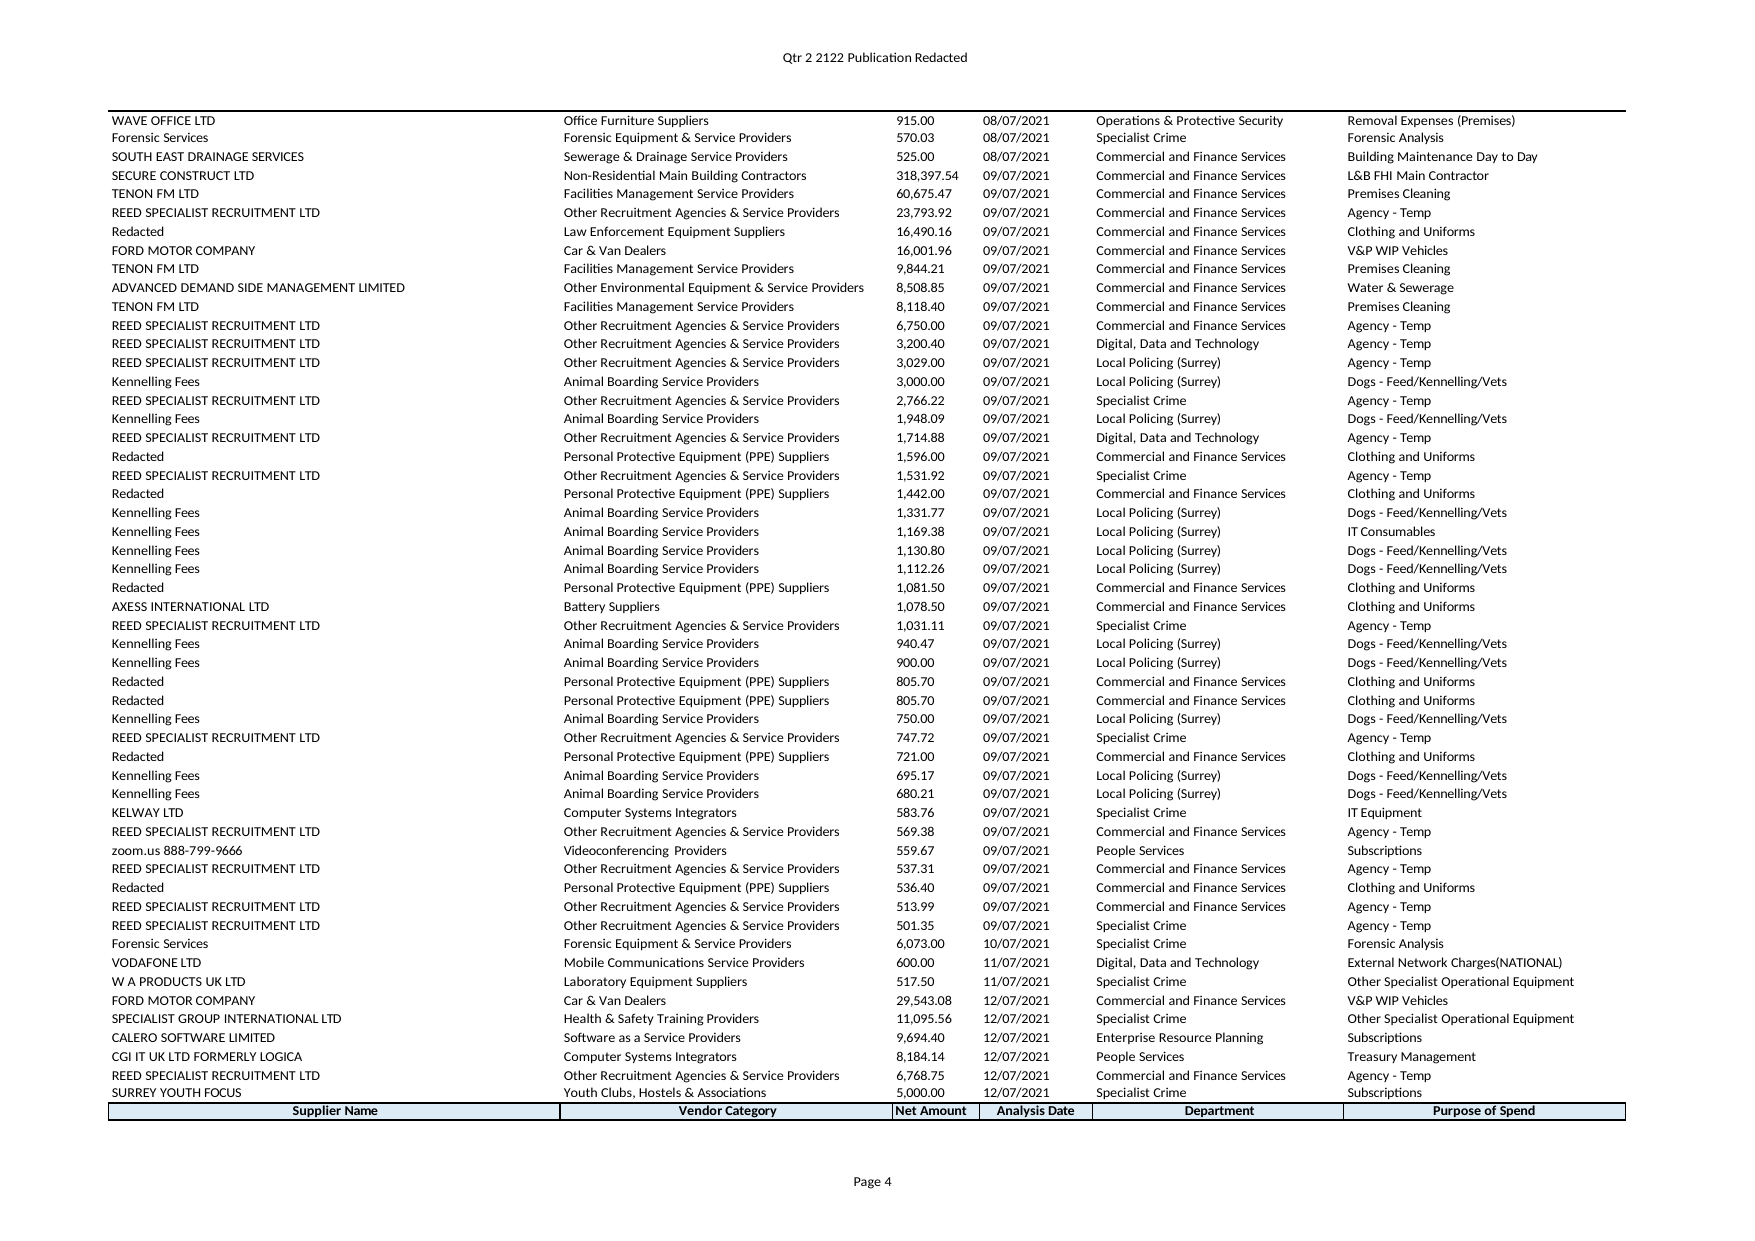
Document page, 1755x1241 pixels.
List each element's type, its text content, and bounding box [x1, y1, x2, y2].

table_cell Animal Boarding Service Providers [560, 561, 892, 579]
table_cell Personal Protective Equipment (PPE) Suppliers [560, 748, 892, 767]
table_cell Digital, Data and Technology [1093, 955, 1343, 973]
table_cell Mobile Communications Service Providers [560, 955, 892, 973]
table_cell Agency - Temp [1344, 467, 1626, 486]
table_cell Commercial and Finance Services [1093, 242, 1343, 261]
table_cell Kennelling Fees [108, 786, 560, 804]
table_cell Other Recruitment Agencies & Service Providers [560, 861, 892, 879]
table_cell Personal Protective Equipment (PPE) Suppliers [560, 580, 892, 598]
table_cell Local Policing (Surrey) [1093, 373, 1343, 392]
table_cell Clothing and Uniforms [1344, 692, 1626, 711]
table_cell V&P WIP Vehicles [1344, 992, 1626, 1011]
table_cell Specialist Crime [1093, 1011, 1343, 1029]
table_cell Other Recruitment Agencies & Service Providers [560, 355, 892, 373]
table_cell Animal Boarding Service Providers [560, 523, 892, 542]
table_cell TENON FM LTD [108, 298, 560, 317]
table_cell SECURE CONSTRUCT LTD [108, 167, 560, 186]
table_cell 600.00 [893, 955, 979, 973]
table_cell 536.40 [893, 880, 979, 898]
table_cell Enterprise Resource Planning [1093, 1029, 1343, 1048]
table_cell Forensic Analysis [1344, 936, 1626, 954]
table_cell 09/07/2021 [979, 205, 1092, 223]
table_cell 12/07/2021 [979, 1067, 1092, 1086]
table_cell 8,184.14 [893, 1048, 979, 1067]
table_cell Commercial and Finance Services [1093, 317, 1343, 336]
table_cell Other Recruitment Agencies & Service Providers [560, 917, 892, 936]
table_cell Non-Residential Main Building Contractors [560, 167, 892, 186]
table_cell Computer Systems Integrators [560, 1048, 892, 1067]
table_cell 09/07/2021 [979, 467, 1092, 486]
table_cell REED SPECIALIST RECRUITMENT LTD [108, 430, 560, 448]
table_cell 09/07/2021 [979, 748, 1092, 767]
table_cell 12/07/2021 [979, 1048, 1092, 1067]
table_cell Other Recruitment Agencies & Service Providers [560, 823, 892, 842]
table_cell REED SPECIALIST RECRUITMENT LTD [108, 917, 560, 936]
table_cell KELWAY LTD [108, 805, 560, 823]
table_cell REED SPECIALIST RECRUITMENT LTD [108, 730, 560, 748]
table_cell 513.99 [893, 898, 979, 917]
table_cell 09/07/2021 [979, 580, 1092, 598]
table_cell 517.50 [893, 973, 979, 992]
table_cell 09/07/2021 [979, 505, 1092, 523]
table_cell 900.00 [893, 655, 979, 673]
table_cell Subscriptions [1344, 842, 1626, 861]
table_cell Local Policing (Surrey) [1093, 355, 1343, 373]
table_cell 09/07/2021 [979, 636, 1092, 654]
table_cell Commercial and Finance Services [1093, 748, 1343, 767]
table_cell Clothing and Uniforms [1344, 880, 1626, 898]
table_cell Clothing and Uniforms [1344, 223, 1626, 242]
table_cell 3,200.40 [893, 336, 979, 354]
table_cell Other Specialist Operational Equipment [1344, 1011, 1626, 1029]
table_cell Dogs - Feed/Kennelling/Vets [1344, 561, 1626, 579]
table_cell 09/07/2021 [979, 486, 1092, 504]
table_cell 1,596.00 [893, 448, 979, 467]
table_header Supplier Name [109, 1104, 559, 1119]
table_cell Commercial and Finance Services [1093, 692, 1343, 711]
table_cell Agency - Temp [1344, 823, 1626, 842]
table_cell 09/07/2021 [979, 186, 1092, 204]
table_cell Commercial and Finance Services [1093, 148, 1343, 167]
table_cell Kennelling Fees [108, 411, 560, 429]
table_cell Water & Sewerage [1344, 280, 1626, 298]
table_cell Agency - Temp [1344, 205, 1626, 223]
table_cell 680.21 [893, 786, 979, 804]
table_cell Other Specialist Operational Equipment [1344, 973, 1626, 992]
table_cell SOUTH EAST DRAINAGE SERVICES [108, 148, 560, 167]
table_cell Other Recruitment Agencies & Service Providers [560, 392, 892, 411]
table_cell Specialist Crime [1093, 805, 1343, 823]
table_cell Commercial and Finance Services [1093, 205, 1343, 223]
table_cell Removal Expenses (Premises) [1344, 112, 1626, 129]
table_cell 08/07/2021 [979, 112, 1092, 129]
table_cell Kennelling Fees [108, 561, 560, 579]
table_header Vendor Category [561, 1104, 892, 1119]
table_cell 805.70 [893, 673, 979, 692]
table_cell Animal Boarding Service Providers [560, 411, 892, 429]
table_cell Animal Boarding Service Providers [560, 655, 892, 673]
table_cell 940.47 [893, 636, 979, 654]
table_cell 09/07/2021 [979, 880, 1092, 898]
table_cell Commercial and Finance Services [1093, 448, 1343, 467]
table_cell Specialist Crime [1093, 617, 1343, 636]
table_cell 2,766.22 [893, 392, 979, 411]
table_cell Commercial and Finance Services [1093, 298, 1343, 317]
table_cell 16,001.96 [893, 242, 979, 261]
table_cell W A PRODUCTS UK LTD [108, 973, 560, 992]
table_cell 12/07/2021 [979, 1011, 1092, 1029]
table_cell Commercial and Finance Services [1093, 1067, 1343, 1086]
table_cell 60,675.47 [893, 186, 979, 204]
table_cell REED SPECIALIST RECRUITMENT LTD [108, 355, 560, 373]
table_cell REED SPECIALIST RECRUITMENT LTD [108, 336, 560, 354]
table_cell Other Recruitment Agencies & Service Providers [560, 1067, 892, 1086]
table_cell 11/07/2021 [979, 973, 1092, 992]
table_cell Commercial and Finance Services [1093, 992, 1343, 1011]
table_header Purpose of Spend [1344, 1104, 1625, 1119]
table_cell 537.31 [893, 861, 979, 879]
table_cell Local Policing (Surrey) [1093, 411, 1343, 429]
table_cell Commercial and Finance Services [1093, 823, 1343, 842]
table_cell Personal Protective Equipment (PPE) Suppliers [560, 673, 892, 692]
table_cell Other Recruitment Agencies & Service Providers [560, 467, 892, 486]
table_cell 16,490.16 [893, 223, 979, 242]
table_cell Commercial and Finance Services [1093, 580, 1343, 598]
table_cell 09/07/2021 [979, 673, 1092, 692]
table_header Department [1093, 1104, 1343, 1119]
table_cell 11/07/2021 [979, 955, 1092, 973]
table_header Analysis Date [980, 1104, 1092, 1119]
table_cell Animal Boarding Service Providers [560, 542, 892, 561]
table_cell 09/07/2021 [979, 861, 1092, 879]
table_cell Specialist Crime [1093, 1086, 1343, 1102]
table_cell 09/07/2021 [979, 692, 1092, 711]
table_cell 09/07/2021 [979, 805, 1092, 823]
table_cell CGI IT UK LTD FORMERLY LOGICA [108, 1048, 560, 1067]
table_cell 09/07/2021 [979, 280, 1092, 298]
table_cell 1,031.11 [893, 617, 979, 636]
table_cell 915.00 [893, 112, 979, 129]
table_cell SPECIALIST GROUP INTERNATIONAL LTD [108, 1011, 560, 1029]
table_cell Kennelling Fees [108, 505, 560, 523]
table_cell 09/07/2021 [979, 373, 1092, 392]
table_cell 721.00 [893, 748, 979, 767]
table_cell 09/07/2021 [979, 898, 1092, 917]
table_cell Commercial and Finance Services [1093, 261, 1343, 279]
table_cell REED SPECIALIST RECRUITMENT LTD [108, 467, 560, 486]
table_cell Other Recruitment Agencies & Service Providers [560, 617, 892, 636]
table_cell Specialist Crime [1093, 936, 1343, 954]
table_cell Premises Cleaning [1344, 261, 1626, 279]
table_cell Digital, Data and Technology [1093, 336, 1343, 354]
table_cell Other Recruitment Agencies & Service Providers [560, 205, 892, 223]
table_cell Clothing and Uniforms [1344, 598, 1626, 617]
table_cell Car & Van Dealers [560, 992, 892, 1011]
table_cell Agency - Temp [1344, 917, 1626, 936]
table_cell 09/07/2021 [979, 523, 1092, 542]
table_cell Software as a Service Providers [560, 1029, 892, 1048]
table_cell Commercial and Finance Services [1093, 223, 1343, 242]
table_cell Redacted [108, 448, 560, 467]
table_cell Personal Protective Equipment (PPE) Suppliers [560, 692, 892, 711]
table_cell 9,694.40 [893, 1029, 979, 1048]
table_cell SURREY YOUTH FOCUS [108, 1086, 560, 1102]
table_cell Specialist Crime [1093, 730, 1343, 748]
table_cell Agency - Temp [1344, 898, 1626, 917]
table_cell FORD MOTOR COMPANY [108, 242, 560, 261]
table_cell Commercial and Finance Services [1093, 186, 1343, 204]
table_cell Premises Cleaning [1344, 298, 1626, 317]
table_cell 09/07/2021 [979, 411, 1092, 429]
table_header Net Amount [893, 1104, 979, 1119]
table_cell People Services [1093, 842, 1343, 861]
table_cell 09/07/2021 [979, 917, 1092, 936]
table_cell REED SPECIALIST RECRUITMENT LTD [108, 1067, 560, 1086]
table_cell Agency - Temp [1344, 730, 1626, 748]
table_cell Other Recruitment Agencies & Service Providers [560, 317, 892, 336]
table_cell Animal Boarding Service Providers [560, 636, 892, 654]
table_cell 1,714.88 [893, 430, 979, 448]
table_cell Kennelling Fees [108, 542, 560, 561]
table_cell 09/07/2021 [979, 786, 1092, 804]
table_cell Facilities Management Service Providers [560, 298, 892, 317]
table_cell 805.70 [893, 692, 979, 711]
table_cell Facilities Management Service Providers [560, 261, 892, 279]
table_cell 08/07/2021 [979, 148, 1092, 167]
table_cell Law Enforcement Equipment Suppliers [560, 223, 892, 242]
table_cell Dogs - Feed/Kennelling/Vets [1344, 373, 1626, 392]
table_cell Facilities Management Service Providers [560, 186, 892, 204]
table_cell Kennelling Fees [108, 373, 560, 392]
table_cell Subscriptions [1344, 1029, 1626, 1048]
table_cell 09/07/2021 [979, 617, 1092, 636]
table_cell 747.72 [893, 730, 979, 748]
table_cell Building Maintenance Day to Day [1344, 148, 1626, 167]
table_cell 1,169.38 [893, 523, 979, 542]
table_cell 5,000.00 [893, 1086, 979, 1102]
table_cell Other Environmental Equipment & Service Providers [560, 280, 892, 298]
table_cell 23,793.92 [893, 205, 979, 223]
table_cell 8,118.40 [893, 298, 979, 317]
table_cell Commercial and Finance Services [1093, 280, 1343, 298]
table_cell Health & Safety Training Providers [560, 1011, 892, 1029]
table_cell Agency - Temp [1344, 617, 1626, 636]
table_cell Clothing and Uniforms [1344, 580, 1626, 598]
table_cell Redacted [108, 486, 560, 504]
table_cell Agency - Temp [1344, 430, 1626, 448]
table_cell 09/07/2021 [979, 561, 1092, 579]
table_cell Local Policing (Surrey) [1093, 786, 1343, 804]
table_cell Commercial and Finance Services [1093, 167, 1343, 186]
table_cell Redacted [108, 748, 560, 767]
table_cell Treasury Management [1344, 1048, 1626, 1067]
table_cell IT Equipment [1344, 805, 1626, 823]
table_cell Animal Boarding Service Providers [560, 786, 892, 804]
table_cell Dogs - Feed/Kennelling/Vets [1344, 505, 1626, 523]
table_cell People Services [1093, 1048, 1343, 1067]
table_cell 09/07/2021 [979, 336, 1092, 354]
table_cell 583.76 [893, 805, 979, 823]
table_cell FORD MOTOR COMPANY [108, 992, 560, 1011]
table_cell Local Policing (Surrey) [1093, 542, 1343, 561]
table_cell Commercial and Finance Services [1093, 598, 1343, 617]
table_cell 1,331.77 [893, 505, 979, 523]
table_cell Redacted [108, 692, 560, 711]
table_cell Commercial and Finance Services [1093, 880, 1343, 898]
table_cell Car & Van Dealers [560, 242, 892, 261]
table_cell 525.00 [893, 148, 979, 167]
table_cell AXESS INTERNATIONAL LTD [108, 598, 560, 617]
table_cell 09/07/2021 [979, 711, 1092, 729]
table_cell 09/07/2021 [979, 598, 1092, 617]
table_cell L&B FHI Main Contractor [1344, 167, 1626, 186]
table_cell Animal Boarding Service Providers [560, 767, 892, 786]
table_cell Videoconferencing Providers [560, 842, 892, 861]
table_cell ADVANCED DEMAND SIDE MANAGEMENT LIMITED [108, 280, 560, 298]
table_cell 12/07/2021 [979, 1029, 1092, 1048]
table_cell Battery Suppliers [560, 598, 892, 617]
table_cell 09/07/2021 [979, 448, 1092, 467]
table_cell 09/07/2021 [979, 823, 1092, 842]
table_cell Dogs - Feed/Kennelling/Vets [1344, 767, 1626, 786]
table_cell Other Recruitment Agencies & Service Providers [560, 730, 892, 748]
table_cell Other Recruitment Agencies & Service Providers [560, 898, 892, 917]
table_cell 1,112.26 [893, 561, 979, 579]
table_cell 1,948.09 [893, 411, 979, 429]
table_cell 09/07/2021 [979, 542, 1092, 561]
table_cell 3,000.00 [893, 373, 979, 392]
table_cell Redacted [108, 223, 560, 242]
table_cell 8,508.85 [893, 280, 979, 298]
table_cell Kennelling Fees [108, 655, 560, 673]
table_cell Computer Systems Integrators [560, 805, 892, 823]
table_cell 09/07/2021 [979, 242, 1092, 261]
table_cell Redacted [108, 673, 560, 692]
table_cell REED SPECIALIST RECRUITMENT LTD [108, 898, 560, 917]
table_cell 09/07/2021 [979, 223, 1092, 242]
table_cell REED SPECIALIST RECRUITMENT LTD [108, 392, 560, 411]
table_cell Other Recruitment Agencies & Service Providers [560, 336, 892, 354]
table_cell 09/07/2021 [979, 730, 1092, 748]
table_cell Animal Boarding Service Providers [560, 505, 892, 523]
table_cell Operations & Protective Security [1093, 112, 1343, 129]
table_cell 09/07/2021 [979, 655, 1092, 673]
table_cell V&P WIP Vehicles [1344, 242, 1626, 261]
table_cell 559.67 [893, 842, 979, 861]
table_cell 29,543.08 [893, 992, 979, 1011]
table_cell REED SPECIALIST RECRUITMENT LTD [108, 317, 560, 336]
table_cell Clothing and Uniforms [1344, 748, 1626, 767]
table_cell Agency - Temp [1344, 317, 1626, 336]
table_cell REED SPECIALIST RECRUITMENT LTD [108, 617, 560, 636]
table_cell Dogs - Feed/Kennelling/Vets [1344, 655, 1626, 673]
table_cell Dogs - Feed/Kennelling/Vets [1344, 542, 1626, 561]
table_cell 09/07/2021 [979, 355, 1092, 373]
table_cell Specialist Crime [1093, 392, 1343, 411]
table_cell Other Recruitment Agencies & Service Providers [560, 430, 892, 448]
table_cell 695.17 [893, 767, 979, 786]
table_cell Kennelling Fees [108, 636, 560, 654]
table_cell Subscriptions [1344, 1086, 1626, 1102]
table_cell Office Furniture Suppliers [560, 112, 892, 129]
table_cell 6,768.75 [893, 1067, 979, 1086]
table_cell 570.03 [893, 130, 979, 148]
table_cell Digital, Data and Technology [1093, 430, 1343, 448]
table_cell 09/07/2021 [979, 392, 1092, 411]
table_cell Animal Boarding Service Providers [560, 373, 892, 392]
table_cell 12/07/2021 [979, 1086, 1092, 1102]
table_cell Animal Boarding Service Providers [560, 711, 892, 729]
table_cell Personal Protective Equipment (PPE) Suppliers [560, 448, 892, 467]
table_cell Agency - Temp [1344, 392, 1626, 411]
table_cell 10/07/2021 [979, 936, 1092, 954]
table_cell Commercial and Finance Services [1093, 898, 1343, 917]
table_cell Dogs - Feed/Kennelling/Vets [1344, 786, 1626, 804]
table_cell zoom.us 888-799-9666 [108, 842, 560, 861]
table_cell Local Policing (Surrey) [1093, 711, 1343, 729]
table_cell TENON FM LTD [108, 186, 560, 204]
table_cell Local Policing (Surrey) [1093, 767, 1343, 786]
table_cell 09/07/2021 [979, 298, 1092, 317]
table_cell Local Policing (Surrey) [1093, 636, 1343, 654]
table_cell 750.00 [893, 711, 979, 729]
table_cell Personal Protective Equipment (PPE) Suppliers [560, 486, 892, 504]
table_cell Redacted [108, 880, 560, 898]
table_cell 09/07/2021 [979, 167, 1092, 186]
table_cell Commercial and Finance Services [1093, 486, 1343, 504]
table_cell 1,130.80 [893, 542, 979, 561]
table_cell 11,095.56 [893, 1011, 979, 1029]
table_cell Specialist Crime [1093, 130, 1343, 148]
table_cell Agency - Temp [1344, 355, 1626, 373]
table_cell WAVE OFFICE LTD [108, 112, 560, 129]
table_cell Clothing and Uniforms [1344, 673, 1626, 692]
table_cell Kennelling Fees [108, 767, 560, 786]
table_cell Commercial and Finance Services [1093, 673, 1343, 692]
table_cell Local Policing (Surrey) [1093, 561, 1343, 579]
table_cell Premises Cleaning [1344, 186, 1626, 204]
table_cell Clothing and Uniforms [1344, 448, 1626, 467]
table_cell Kennelling Fees [108, 711, 560, 729]
table_cell Clothing and Uniforms [1344, 486, 1626, 504]
table_cell Sewerage & Drainage Service Providers [560, 148, 892, 167]
table_cell CALERO SOFTWARE LIMITED [108, 1029, 560, 1048]
table_cell Forensic Equipment & Service Providers [560, 130, 892, 148]
table_cell Specialist Crime [1093, 973, 1343, 992]
table_cell Personal Protective Equipment (PPE) Suppliers [560, 880, 892, 898]
table_cell 3,029.00 [893, 355, 979, 373]
table_cell 1,531.92 [893, 467, 979, 486]
table_cell 09/07/2021 [979, 767, 1092, 786]
table_cell Dogs - Feed/Kennelling/Vets [1344, 711, 1626, 729]
table_cell VODAFONE LTD [108, 955, 560, 973]
table_cell 08/07/2021 [979, 130, 1092, 148]
table_cell TENON FM LTD [108, 261, 560, 279]
table_cell Youth Clubs, Hostels & Associations [560, 1086, 892, 1102]
table_cell 318,397.54 [893, 167, 979, 186]
table_cell Specialist Crime [1093, 467, 1343, 486]
table_cell IT Consumables [1344, 523, 1626, 542]
table_cell 09/07/2021 [979, 317, 1092, 336]
table_cell 9,844.21 [893, 261, 979, 279]
table_cell 6,073.00 [893, 936, 979, 954]
table_cell 501.35 [893, 917, 979, 936]
table_cell Dogs - Feed/Kennelling/Vets [1344, 411, 1626, 429]
table_cell Forensic Equipment & Service Providers [560, 936, 892, 954]
table_cell Forensic Analysis [1344, 130, 1626, 148]
table_cell 1,081.50 [893, 580, 979, 598]
table_cell 09/07/2021 [979, 430, 1092, 448]
table_cell 6,750.00 [893, 317, 979, 336]
table_cell Forensic Services [108, 130, 560, 148]
table_cell Kennelling Fees [108, 523, 560, 542]
table_cell 09/07/2021 [979, 842, 1092, 861]
table_cell Commercial and Finance Services [1093, 861, 1343, 879]
table_cell Redacted [108, 580, 560, 598]
table_cell Local Policing (Surrey) [1093, 655, 1343, 673]
table_cell Agency - Temp [1344, 861, 1626, 879]
table_cell Local Policing (Surrey) [1093, 523, 1343, 542]
table_cell Dogs - Feed/Kennelling/Vets [1344, 636, 1626, 654]
table_cell External Network Charges(NATIONAL) [1344, 955, 1626, 973]
table_cell REED SPECIALIST RECRUITMENT LTD [108, 823, 560, 842]
table_cell 1,078.50 [893, 598, 979, 617]
table_cell Laboratory Equipment Suppliers [560, 973, 892, 992]
table_cell Forensic Services [108, 936, 560, 954]
table_cell Agency - Temp [1344, 336, 1626, 354]
table_cell 12/07/2021 [979, 992, 1092, 1011]
table_cell REED SPECIALIST RECRUITMENT LTD [108, 205, 560, 223]
table_cell 569.38 [893, 823, 979, 842]
table_cell Agency - Temp [1344, 1067, 1626, 1086]
table_cell Specialist Crime [1093, 917, 1343, 936]
table_cell REED SPECIALIST RECRUITMENT LTD [108, 861, 560, 879]
table_cell Local Policing (Surrey) [1093, 505, 1343, 523]
table_cell 1,442.00 [893, 486, 979, 504]
table_cell 09/07/2021 [979, 261, 1092, 279]
